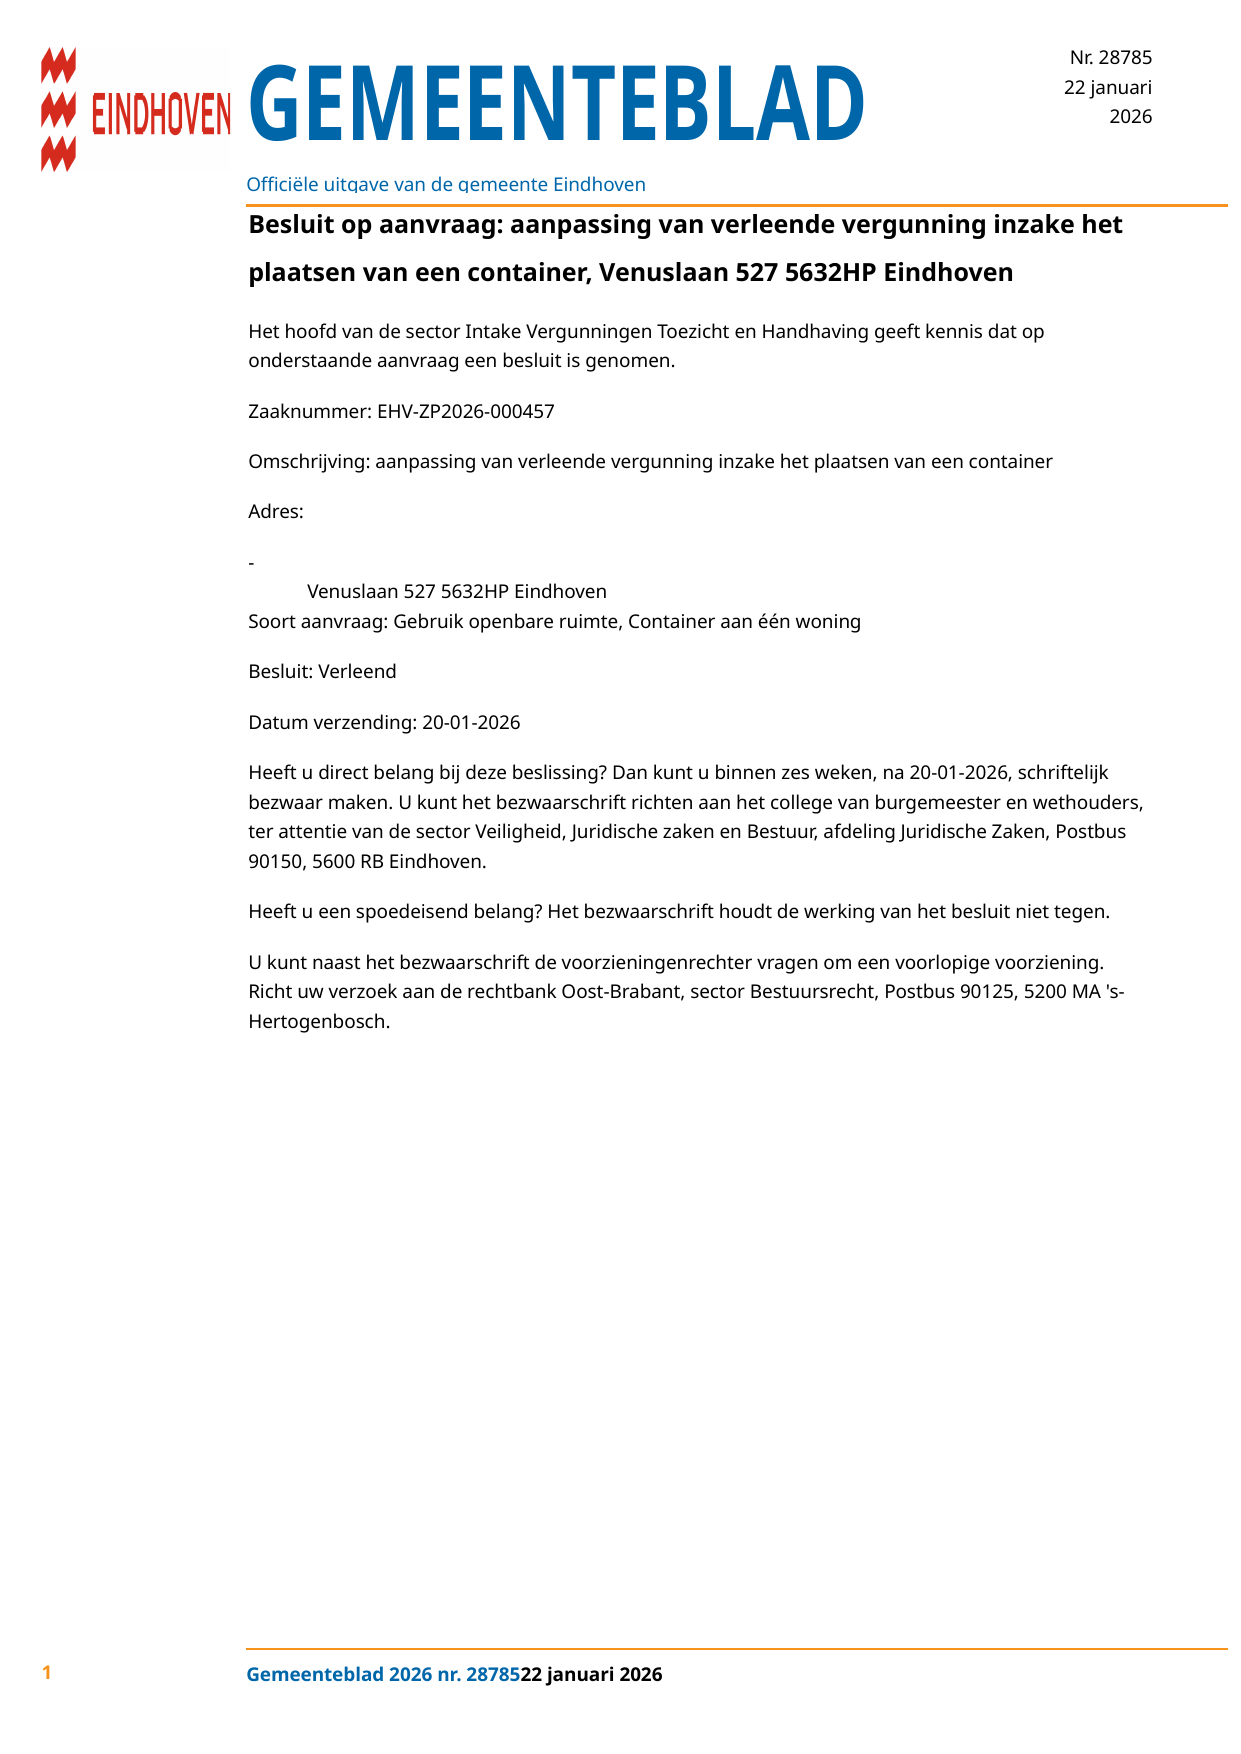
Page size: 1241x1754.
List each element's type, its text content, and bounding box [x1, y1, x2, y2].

text Datum verzending: 20-01-2026 [248, 709, 1152, 735]
text U kunt naast het bezwaarschrift de voorzieningenrechter vragen om een voorlopige voorziening. Richt uw verzoek aan de rechtbank Oost-Brabant, sector Bestuursrecht, Postbus 90125, 5200 MA 's-Hertogenbosch. [248, 949, 1152, 1034]
text Zaaknummer: EHV-ZP2026-000457 [248, 398, 1152, 424]
text Besluit: Verleend [248, 659, 1152, 684]
text Het hoofd van de sector Intake Vergunningen Toezicht en Handhaving geeft kennis dat op onderstaande aanvraag een besluit is genomen. [248, 318, 1152, 373]
text Adres: [248, 499, 1152, 524]
list Venuslaan 527 5632HP Eindhoven [248, 579, 1152, 604]
text Soort aanvraag: Gebruik openbare ruimte, Container aan één woning [248, 608, 1152, 634]
text Omschrijving: aanpassing van verleende vergunning inzake het plaatsen van een container [248, 448, 1152, 474]
text Besluit op aanvraag: aanpassing van verleende vergunning inzake het plaatsen van een container, Venuslaan 527 5632HP Eindhoven [248, 207, 1152, 288]
text Heeft u direct belang bij deze beslissing? Dan kunt u binnen zes weken, na 20-01-2026, schriftelijk bezwaar maken. U kunt het bezwaarschrift richten aan het college van burgemeester en wethouders, ter attentie van de sector Veiligheid, Juridische zaken en Bestuur, afdeling Juridische Zaken, Postbus 90150, 5600 RB Eindhoven. [248, 759, 1152, 874]
text Heeft u een spoedeisend belang? Het bezwaarschrift houdt de werking van het besluit niet tegen. [248, 899, 1152, 924]
picture [41, 47, 231, 172]
